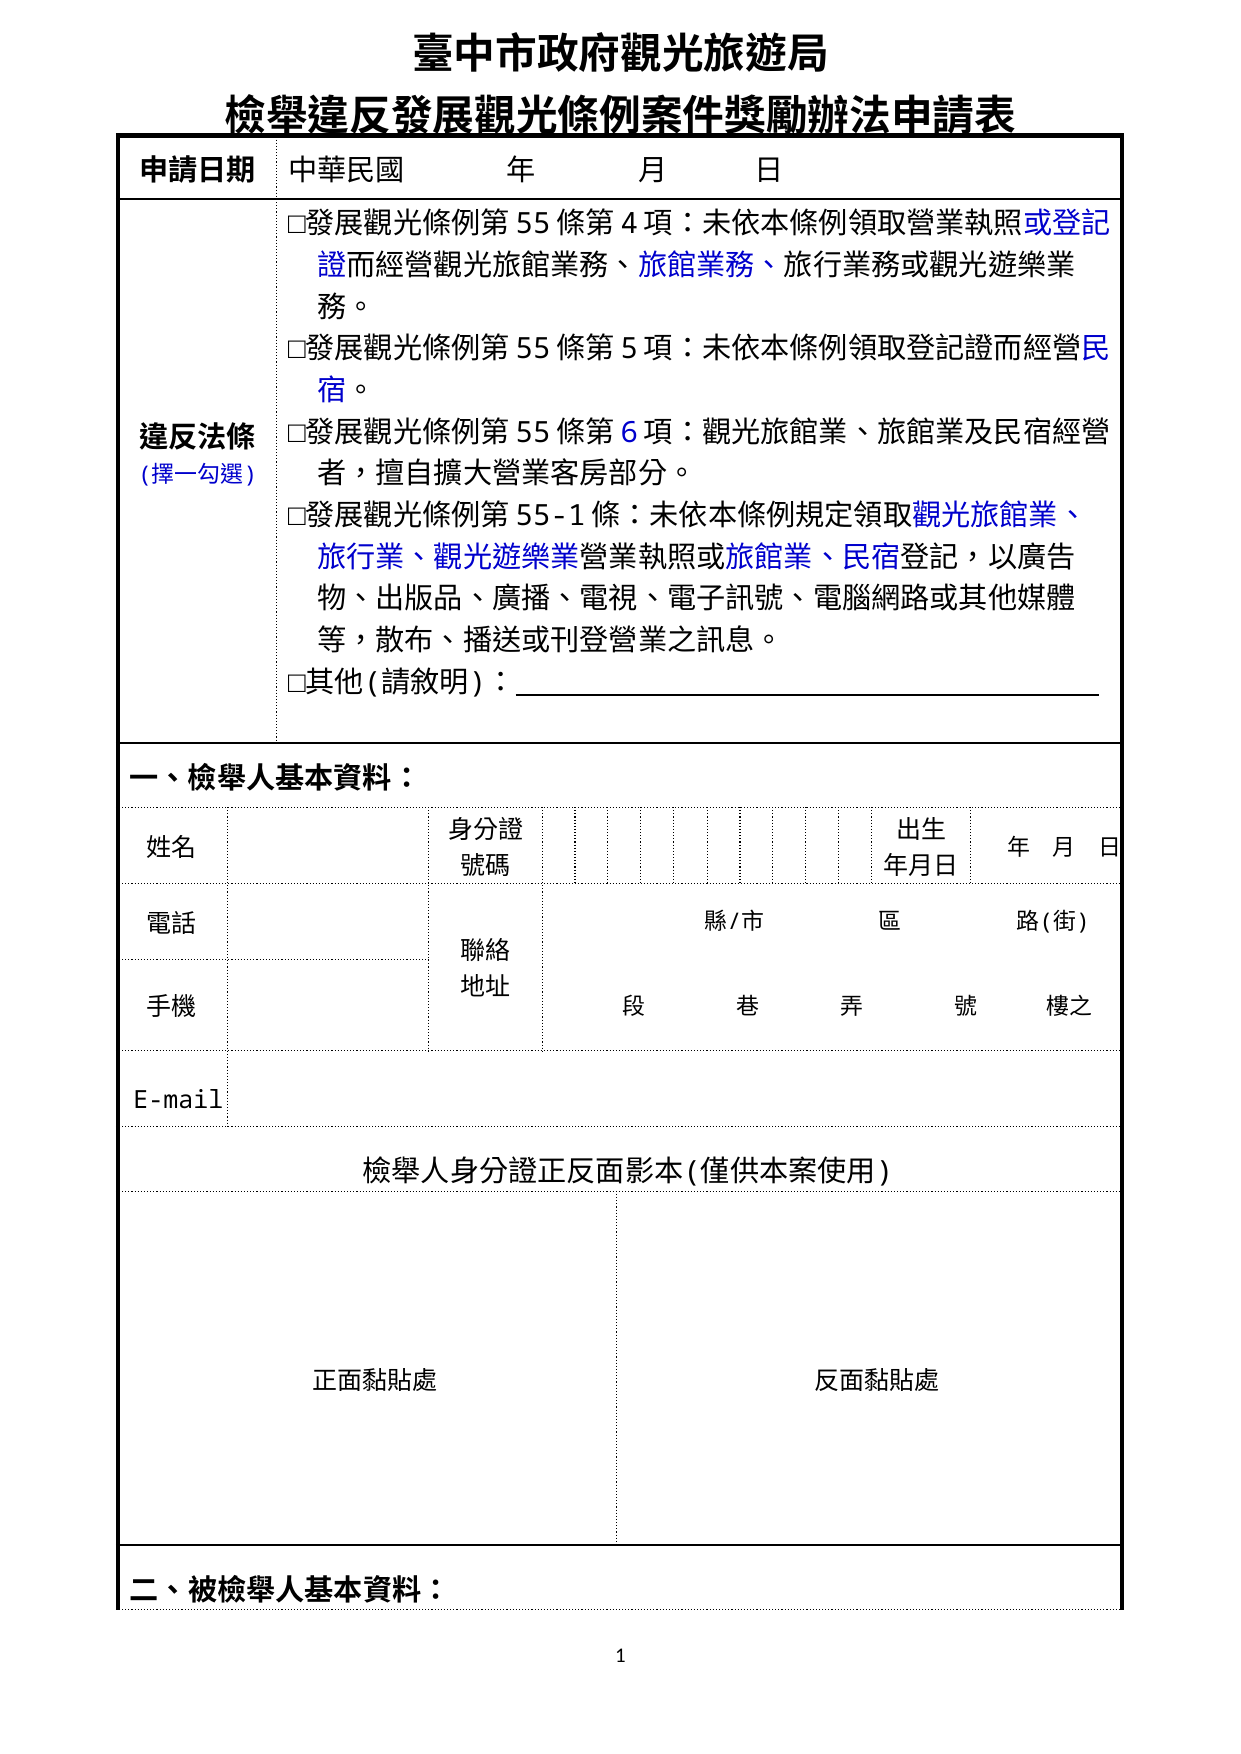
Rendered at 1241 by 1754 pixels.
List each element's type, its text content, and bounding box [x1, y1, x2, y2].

table_cell 一、檢舉人基本資料： [120, 744, 1120, 807]
table_cell [674, 807, 707, 883]
table_cell [641, 807, 674, 883]
table_cell [575, 807, 608, 883]
table_cell 電話 [120, 883, 228, 958]
table_cell 正面黏貼處 [120, 1191, 617, 1544]
table_cell [608, 807, 641, 883]
table_cell [228, 959, 428, 1050]
table_cell 姓名 [120, 807, 228, 883]
table_cell [542, 807, 575, 883]
table_cell [228, 1050, 1120, 1126]
table_cell [839, 807, 872, 883]
table_cell [806, 807, 839, 883]
table_cell [773, 807, 806, 883]
table_cell 縣/市 區 路(街) 段 巷 弄 號 樓之 [542, 883, 1120, 1050]
table_cell 年 月 日 [971, 807, 1120, 883]
table_cell 反面黏貼處 [617, 1191, 1120, 1544]
table_cell [740, 807, 773, 883]
table_cell 違反法條 (擇一勾選) [120, 200, 277, 742]
table_header 申請日期 [120, 138, 277, 198]
table_cell [228, 807, 428, 883]
table_header 中華民國 年 月 日 [277, 138, 1120, 198]
table_cell [707, 807, 740, 883]
table_cell □發展觀光條例第55條第4項：未依本條例領取營業執照或登記證而經營觀光旅館業務、旅館業務、旅行業務或觀光遊樂業務。 □發展觀光條例第55條第5項：未依本條例領取登記證而經營民宿。 □發展觀光條例第55條第6項：觀光旅館業、旅館業及民宿經營者，擅自擴大營業客房部分。 □發展觀光條例第55-1條：未依本條例規定領取觀光旅館業、旅行業、觀光遊樂業營業執照或旅館業、民宿登記，以廣告物、出版品、廣播、電視、電子訊號、電腦網路或其他媒體等，散布、播送或刊登營業之訊息。 □其他(請敘明)： [277, 200, 1120, 742]
table_cell 出生 年月日 [872, 807, 971, 883]
table_cell 檢舉人身分證正反面影本(僅供本案使用) [120, 1126, 1120, 1191]
table_cell 聯絡 地址 [429, 883, 542, 1050]
table_cell 手機 [120, 959, 228, 1050]
text 檢舉違反發展觀光條例案件獎勵辦法申請表 [118, 71, 1122, 133]
text 臺中市政府觀光旅遊局 [118, 8, 1122, 71]
table_cell E-mail [120, 1050, 228, 1126]
table_cell 身分證 號碼 [429, 807, 542, 883]
table_cell 二、被檢舉人基本資料： [120, 1546, 1120, 1609]
table_cell [228, 883, 428, 958]
